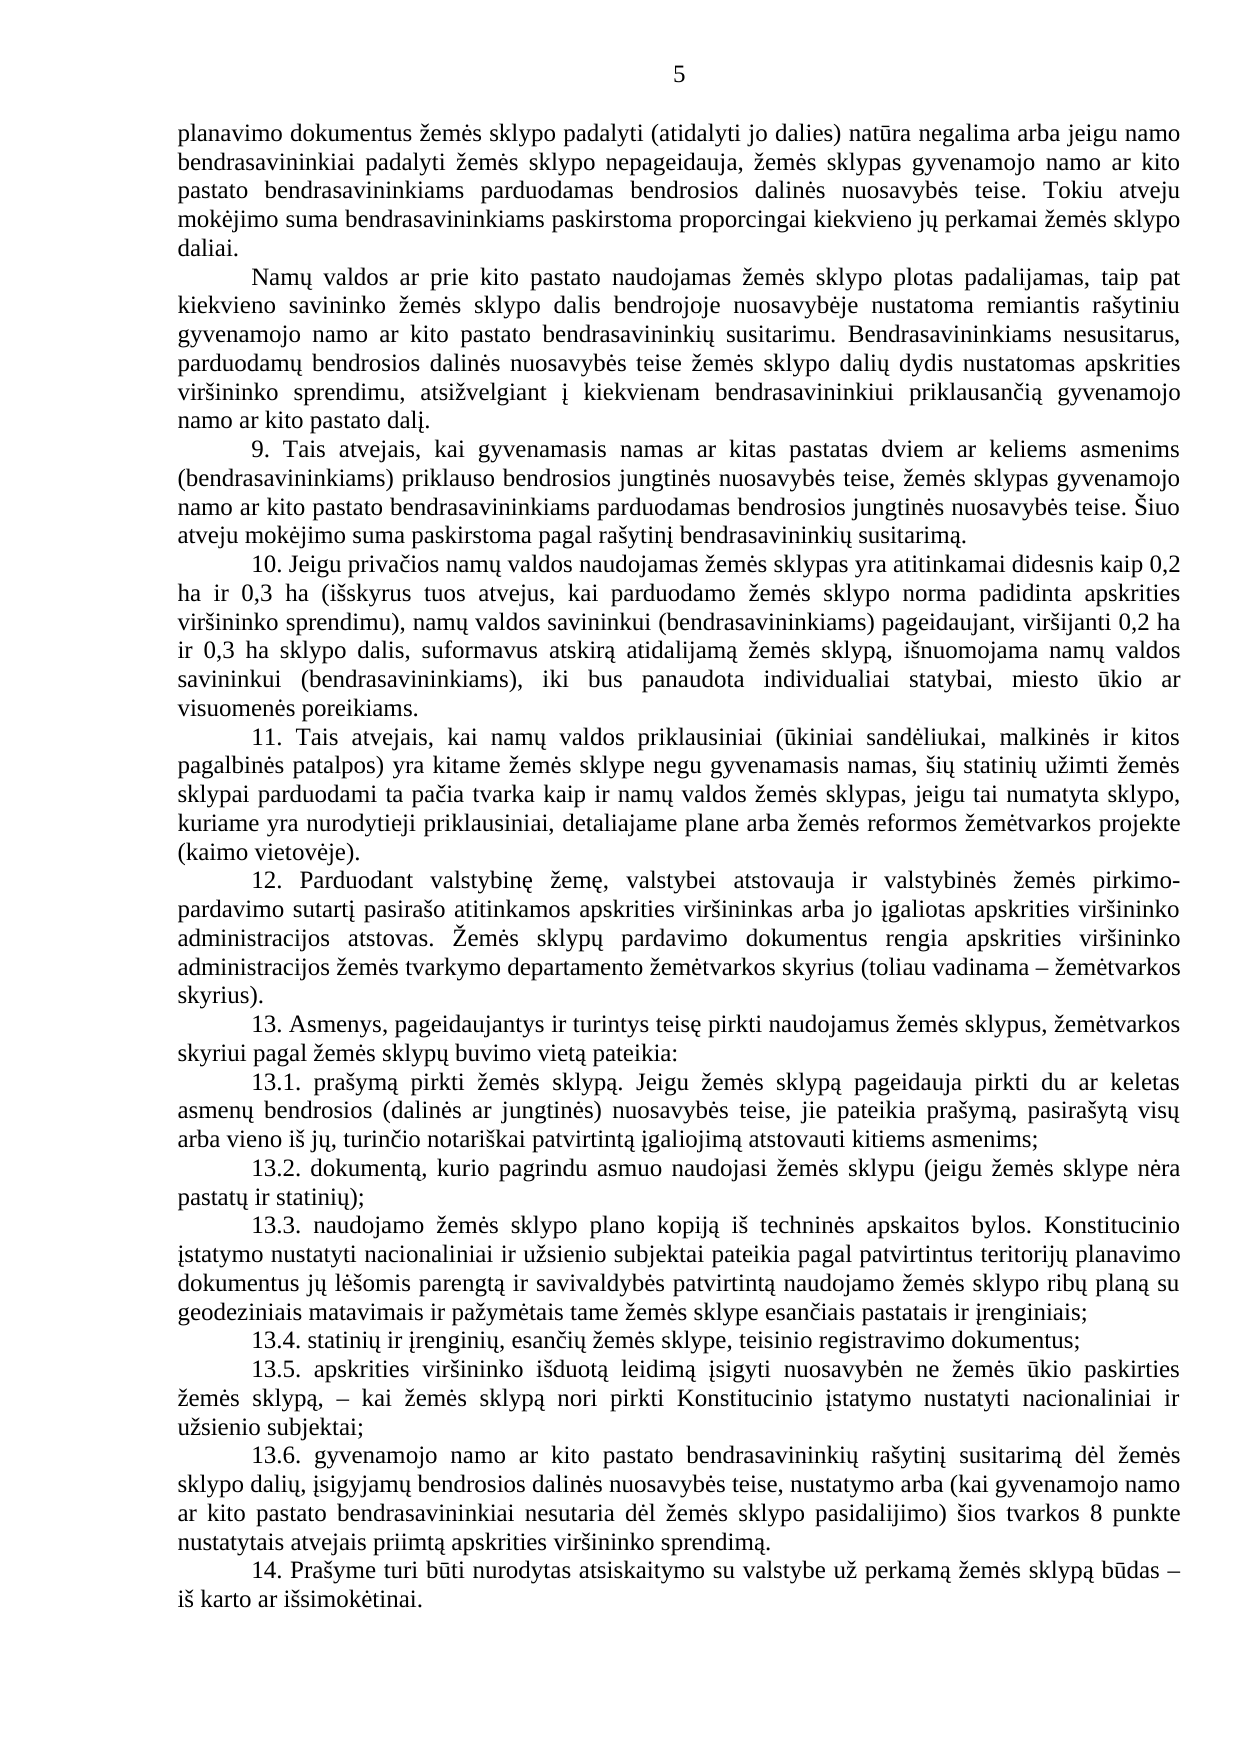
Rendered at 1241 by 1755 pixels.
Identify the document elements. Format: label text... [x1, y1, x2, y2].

text 13. Asmenys, pageidaujantys ir turintys teisę pirkti naudojamus žemės sklypus, žemėtvarkos skyriui pagal žemės sklypų buvimo vietą pateikia: [177, 1009, 1181, 1067]
text 13.4. statinių ir įrenginių, esančių žemės sklype, teisinio registravimo dokumentus; [177, 1326, 1181, 1354]
text 13.5. apskrities viršininko išduotą leidimą įsigyti nuosavybėn ne žemės ūkio paskirties žemės sklypą, – kai žemės sklypą nori pirkti Konstitucinio įstatymo nustatyti nacionaliniai ir užsienio subjektai; [177, 1354, 1181, 1441]
text 12. Parduodant valstybinę žemę, valstybei atstovauja ir valstybinės žemės pirkimo-pardavimo sutartį pasirašo atitinkamos apskrities viršininkas arba jo įgaliotas apskrities viršininko administracijos atstovas. Žemės sklypų pardavimo dokumentus rengia apskrities viršininko administracijos žemės tvarkymo departamento žemėtvarkos skyrius (toliau vadinama – žemėtvarkos skyrius). [177, 866, 1181, 1009]
text 11. Tais atvejais, kai namų valdos priklausiniai (ūkiniai sandėliukai, malkinės ir kitos pagalbinės patalpos) yra kitame žemės sklype negu gyvenamasis namas, šių statinių užimti žemės sklypai parduodami ta pačia tvarka kaip ir namų valdos žemės sklypas, jeigu tai numatyta sklypo, kuriame yra nurodytieji priklausiniai, detaliajame plane arba žemės reformos žemėtvarkos projekte (kaimo vietovėje). [177, 722, 1181, 866]
text 13.3. naudojamo žemės sklypo plano kopiją iš techninės apskaitos bylos. Konstitucinio įstatymo nustatyti nacionaliniai ir užsienio subjektai pateikia pagal patvirtintus teritorijų planavimo dokumentus jų lėšomis parengtą ir savivaldybės patvirtintą naudojamo žemės sklypo ribų planą su geodeziniais matavimais ir pažymėtais tame žemės sklype esančiais pastatais ir įrenginiais; [177, 1211, 1181, 1326]
text 14. Prašyme turi būti nurodytas atsiskaitymo su valstybe už perkamą žemės sklypą būdas – iš karto ar išsimokėtinai. [177, 1556, 1181, 1613]
text 13.6. gyvenamojo namo ar kito pastato bendrasavininkių rašytinį susitarimą dėl žemės sklypo dalių, įsigyjamų bendrosios dalinės nuosavybės teise, nustatymo arba (kai gyvenamojo namo ar kito pastato bendrasavininkiai nesutaria dėl žemės sklypo pasidalijimo) šios tvarkos 8 punkte nustatytais atvejais priimtą apskrities viršininko sprendimą. [177, 1441, 1181, 1556]
text Namų valdos ar prie kito pastato naudojamas žemės sklypo plotas padalijamas, taip pat kiekvieno savininko žemės sklypo dalis bendrojoje nuosavybėje nustatoma remiantis rašytiniu gyvenamojo namo ar kito pastato bendrasavininkių susitarimu. Bendrasavininkiams nesusitarus, parduodamų bendrosios dalinės nuosavybės teise žemės sklypo dalių dydis nustatomas apskrities viršininko sprendimu, atsižvelgiant į kiekvienam bendrasavininkiui priklausančią gyvenamojo namo ar kito pastato dalį. [177, 262, 1181, 434]
text 10. Jeigu privačios namų valdos naudojamas žemės sklypas yra atitinkamai didesnis kaip 0,2 ha ir 0,3 ha (išskyrus tuos atvejus, kai parduodamo žemės sklypo norma padidinta apskrities viršininko sprendimu), namų valdos savininkui (bendrasavininkiams) pageidaujant, viršijanti 0,2 ha ir 0,3 ha sklypo dalis, suformavus atskirą atidalijamą žemės sklypą, išnuomojama namų valdos savininkui (bendrasavininkiams), iki bus panaudota individualiai statybai, miesto ūkio ar visuomenės poreikiams. [177, 549, 1181, 722]
text 9. Tais atvejais, kai gyvenamasis namas ar kitas pastatas dviem ar keliems asmenims (bendrasavininkiams) priklauso bendrosios jungtinės nuosavybės teise, žemės sklypas gyvenamojo namo ar kito pastato bendrasavininkiams parduodamas bendrosios jungtinės nuosavybės teise. Šiuo atveju mokėjimo suma paskirstoma pagal rašytinį bendrasavininkių susitarimą. [177, 434, 1181, 549]
text 13.2. dokumentą, kurio pagrindu asmuo naudojasi žemės sklypu (jeigu žemės sklype nėra pastatų ir statinių); [177, 1153, 1181, 1211]
text planavimo dokumentus žemės sklypo padalyti (atidalyti jo dalies) natūra negalima arba jeigu namo bendrasavininkiai padalyti žemės sklypo nepageidauja, žemės sklypas gyvenamojo namo ar kito pastato bendrasavininkiams parduodamas bendrosios dalinės nuosavybės teise. Tokiu atveju mokėjimo suma bendrasavininkiams paskirstoma proporcingai kiekvieno jų perkamai žemės sklypo daliai. [177, 118, 1181, 262]
text 13.1. prašymą pirkti žemės sklypą. Jeigu žemės sklypą pageidauja pirkti du ar keletas asmenų bendrosios (dalinės ar jungtinės) nuosavybės teise, jie pateikia prašymą, pasirašytą visų arba vieno iš jų, turinčio notariškai patvirtintą įgaliojimą atstovauti kitiems asmenims; [177, 1067, 1181, 1153]
